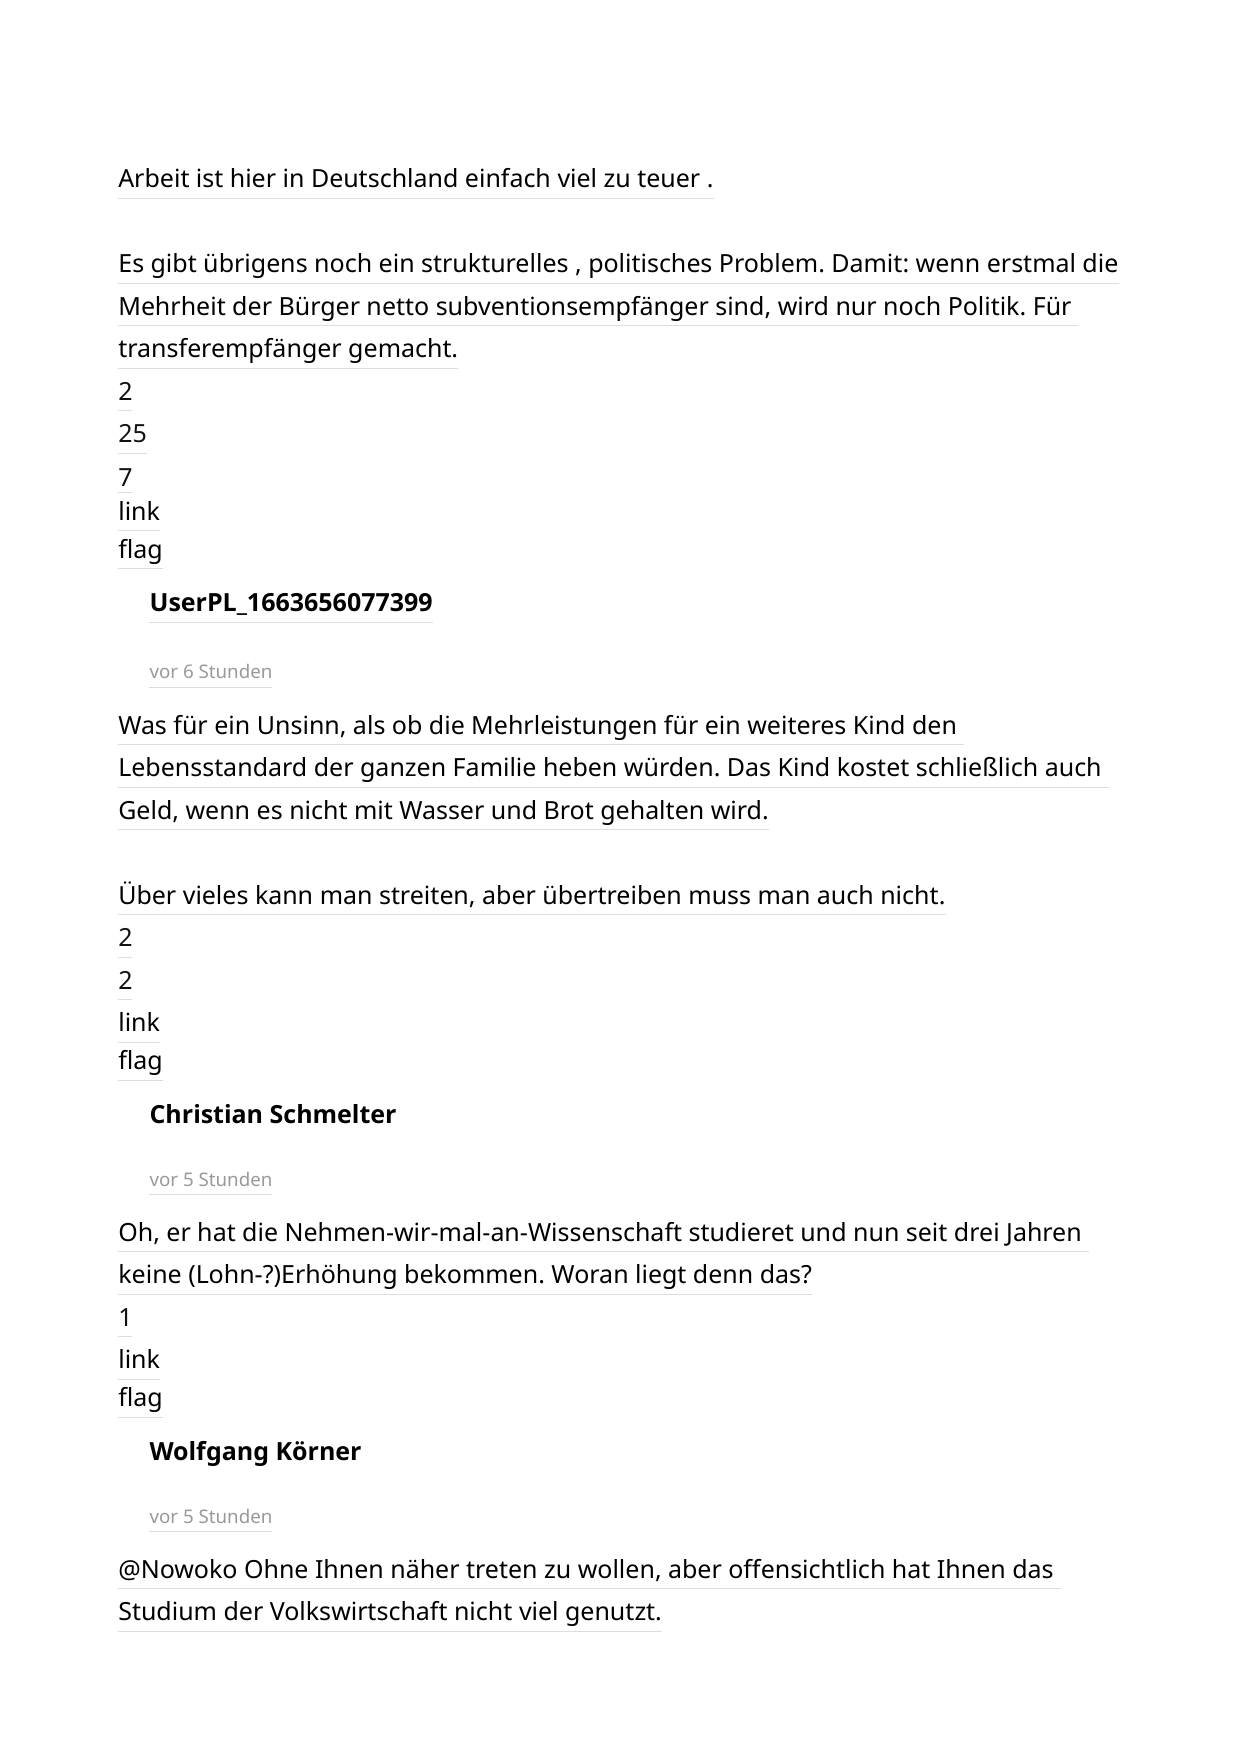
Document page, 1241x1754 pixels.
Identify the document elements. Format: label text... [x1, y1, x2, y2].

text vor 5 Stunden [149, 1166, 1117, 1195]
text 7 [118, 458, 1122, 493]
text Oh, er hat die Nehmen-wir-mal-an-Wissenschaft studieret und nun seit drei Jahren keine (Lohn-?)Erhöhung bekommen. Woran liegt denn das? [118, 1214, 1122, 1295]
text vor 5 Stunden [149, 1503, 1117, 1532]
text flag [118, 1043, 1122, 1081]
text flag [118, 1380, 1122, 1418]
text link [118, 493, 1122, 531]
text 1 [118, 1299, 1122, 1337]
text @Nowoko Ohne Ihnen näher treten zu wollen, aber offensichtlich hat Ihnen das Studium der Volkswirtschaft nicht viel genutzt. [118, 1552, 1122, 1632]
text 2 [118, 920, 1122, 958]
text link [118, 1342, 1122, 1380]
text 2 [118, 962, 1122, 1000]
text 25 [118, 416, 1122, 454]
text UserPL_1663656077399 [149, 585, 1122, 623]
text Arbeit ist hier in Deutschland einfach viel zu teuer . Es gibt übrigens noch ein strukturelles , politisches Problem. Damit: wenn erstmal die Mehrheit der Bürger netto subventionsempfänger sind, wird nur noch Politik. Für transferempfänger gemacht. [118, 118, 1122, 369]
text Was für ein Unsinn, als ob die Mehrleistungen für ein weiteres Kind den Lebensstandard der ganzen Familie heben würden. Das Kind kostet schließlich auch Geld, wenn es nicht mit Wasser und Brot gehalten wird. Über vieles kann man streiten, aber übertreiben muss man auch nicht. [118, 707, 1122, 915]
text Christian Schmelter [149, 1097, 1122, 1131]
text flag [118, 531, 1122, 569]
text link [118, 1005, 1122, 1043]
text 2 [118, 373, 1122, 411]
text Wolfgang Körner [149, 1434, 1122, 1468]
text vor 6 Stunden [149, 659, 1117, 688]
